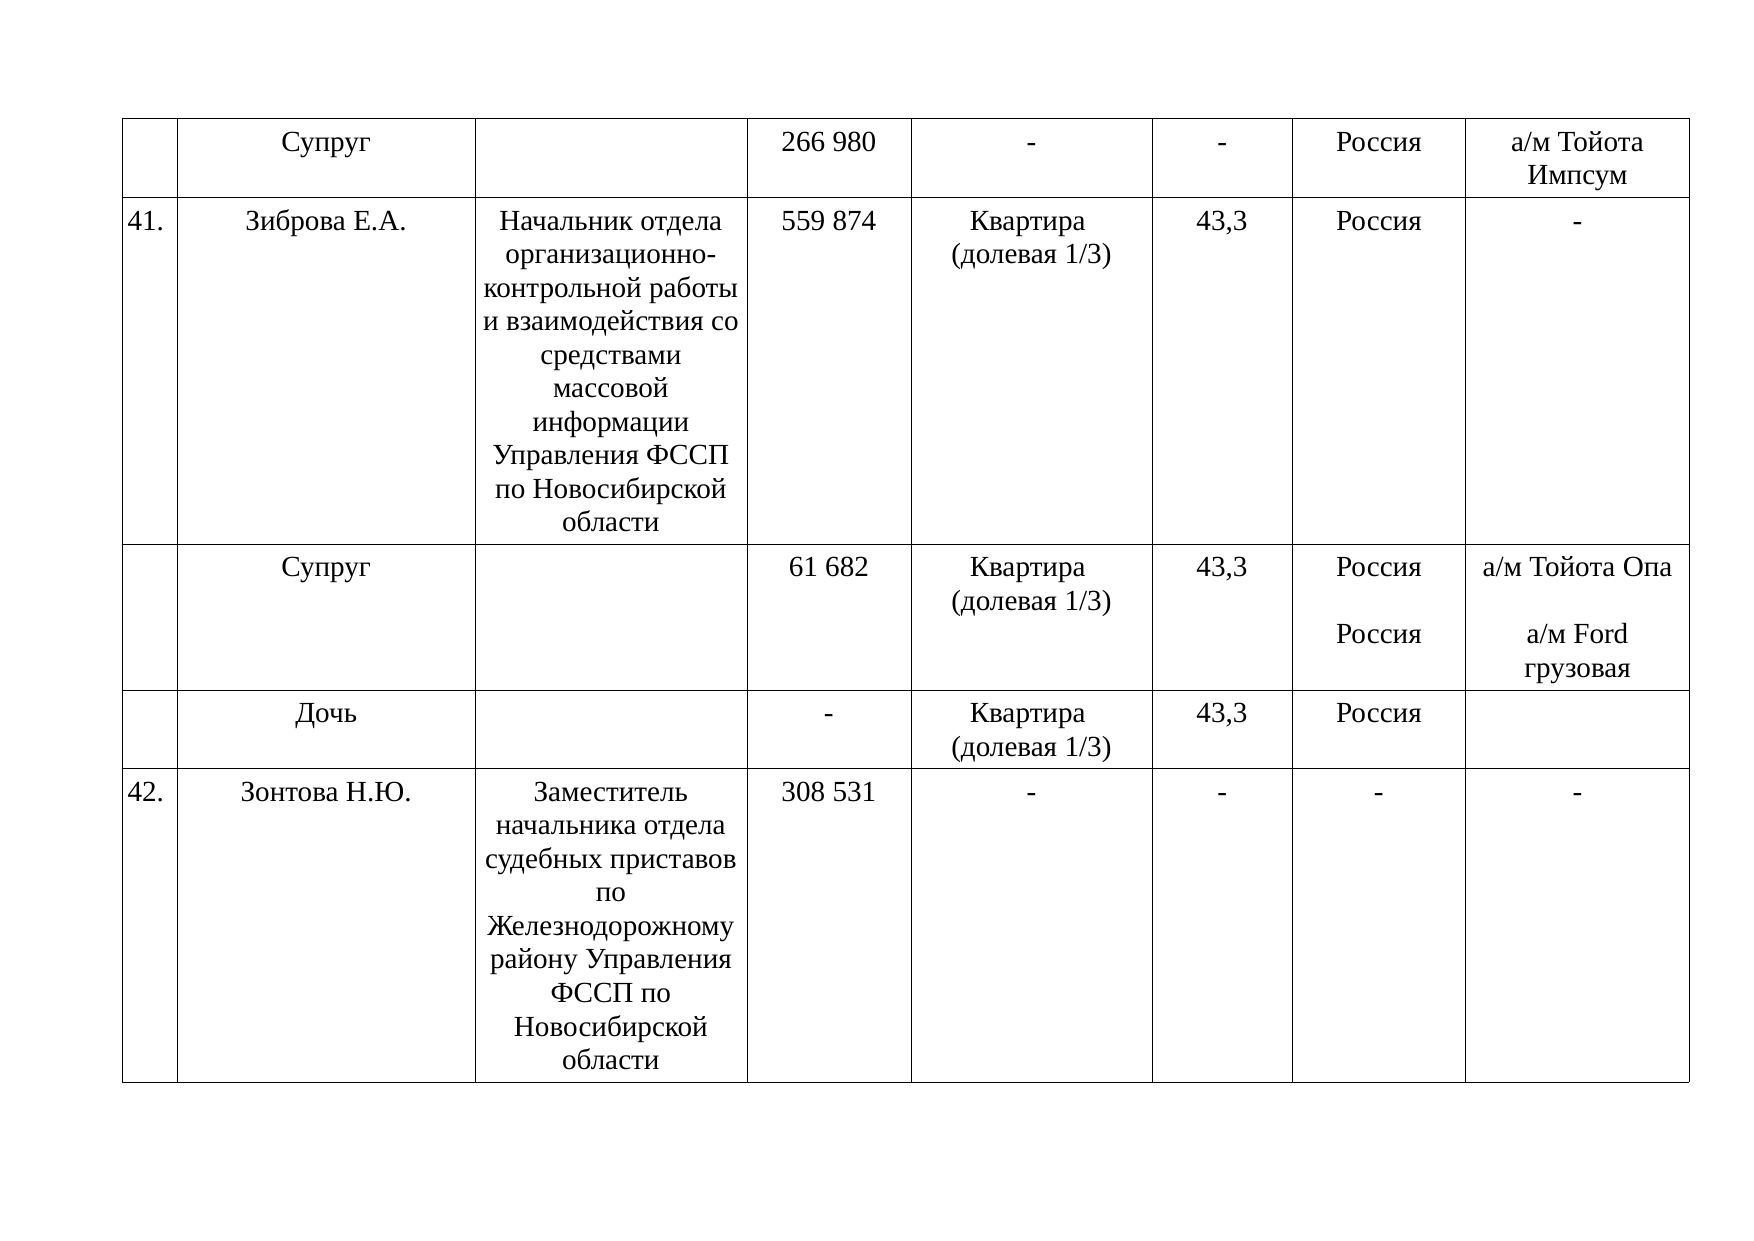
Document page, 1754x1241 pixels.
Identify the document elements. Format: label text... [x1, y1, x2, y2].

table_cell Россия [1293, 691, 1465, 768]
table_cell а/м Тойота Импсум [1466, 119, 1689, 197]
table_cell Супруг [178, 119, 475, 197]
table_cell Дочь [178, 691, 475, 768]
table_cell [123, 119, 177, 197]
table_cell а/м Тойота Опа а/м Ford грузовая [1466, 545, 1689, 689]
table_cell 559 874 [748, 198, 911, 544]
table_cell 61 682 [748, 545, 911, 689]
table_cell - [748, 691, 911, 768]
table_cell [123, 691, 177, 768]
table_cell [476, 545, 747, 689]
table_cell [123, 198, 177, 544]
table_cell Заместитель начальника отдела судебных приставов по Железнодорожному району Управления ФССП по Новосибирской области [476, 769, 747, 1082]
table_cell - [912, 769, 1152, 1082]
table_cell - [1466, 198, 1689, 544]
table_cell 308 531 [748, 769, 911, 1082]
table_cell Россия [1293, 119, 1465, 197]
table_cell [123, 769, 177, 1082]
table_cell Россия [1293, 198, 1465, 544]
table_cell 43,3 [1153, 691, 1292, 768]
table_cell Зонтова Н.Ю. [178, 769, 475, 1082]
table_cell [476, 691, 747, 768]
table_cell 43,3 [1153, 545, 1292, 689]
table_cell Россия Россия [1293, 545, 1465, 689]
table_cell Начальник отдела организационно-контрольной работы и взаимодействия со средствами массовой информации Управления ФССП по Новосибирской области [476, 198, 747, 544]
table_cell Квартира (долевая 1/3) [912, 691, 1152, 768]
table_cell - [1466, 769, 1689, 1082]
table_cell - [1153, 769, 1292, 1082]
table_cell - [1293, 769, 1465, 1082]
table_cell Квартира (долевая 1/3) [912, 198, 1152, 544]
table_cell Супруг [178, 545, 475, 689]
table_cell [123, 545, 177, 689]
table_cell Квартира (долевая 1/3) [912, 545, 1152, 689]
table_cell [1466, 691, 1689, 768]
table_cell [476, 119, 747, 197]
table_cell - [912, 119, 1152, 197]
table_cell 266 980 [748, 119, 911, 197]
table_cell Зиброва Е.А. [178, 198, 475, 544]
table_cell - [1153, 119, 1292, 197]
table_cell 43,3 [1153, 198, 1292, 544]
